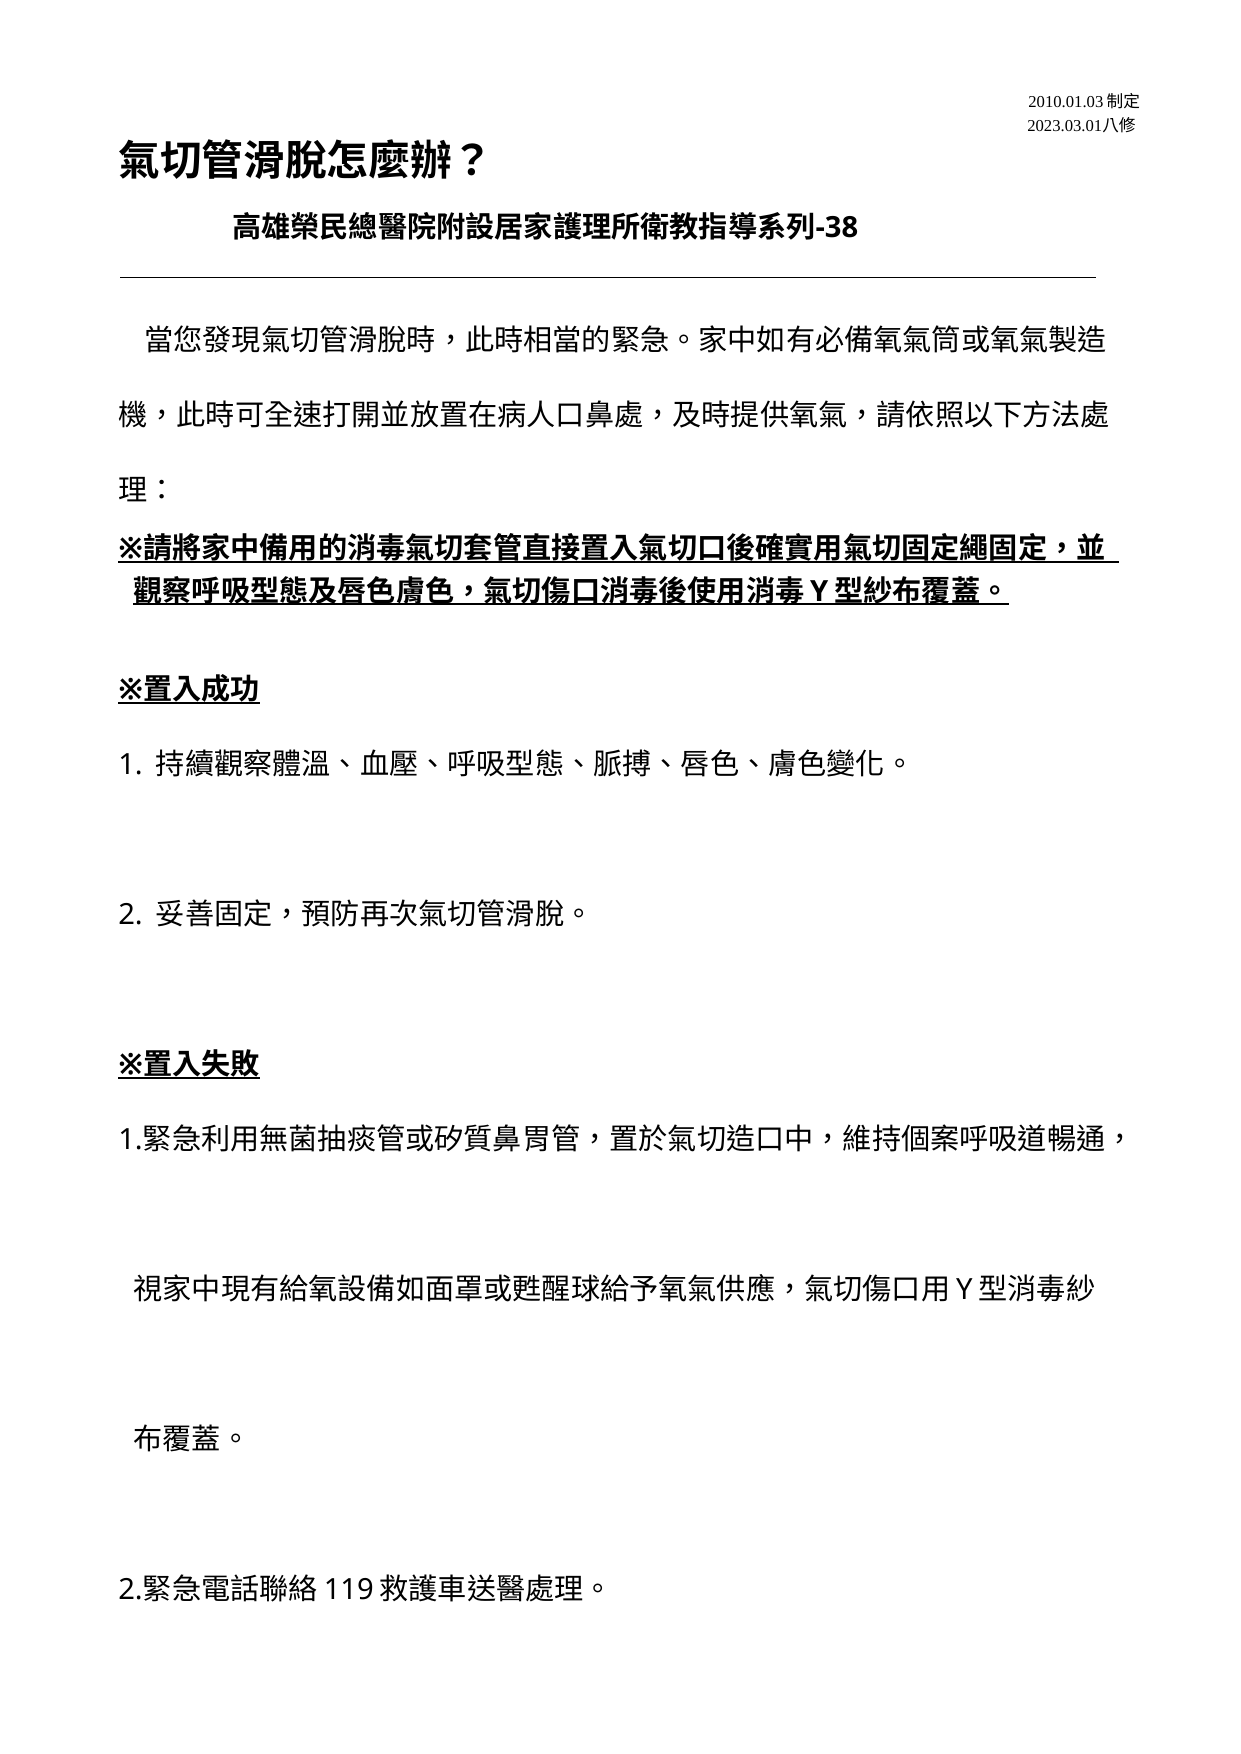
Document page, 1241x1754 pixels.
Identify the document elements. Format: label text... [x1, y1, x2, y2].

text ※置入失敗 [118, 1024, 1122, 1099]
text 高雄榮民總醫院附設居家護理所衛教指導系列-38 [118, 187, 1122, 262]
text 2.緊急電話聯絡119救護車送醫處理。 [118, 1549, 1122, 1624]
text 觀察呼吸型態及唇色膚色，氣切傷口消毒後使用消毒Y型紗布覆蓋。 [118, 567, 1122, 609]
text 視家中現有給氧設備如面罩或甦醒球給予氧氣供應，氣切傷口用Y型消毒紗 [118, 1249, 1122, 1324]
text ※置入成功 [118, 649, 1122, 724]
text 布覆蓋。 [118, 1399, 1122, 1474]
list 妥善固定，預防再次氣切管滑脫。 [118, 874, 1122, 949]
text 氣切管滑脫怎麼辦？ [118, 81, 1166, 187]
text ※請將家中備用的消毒氣切套管直接置入氣切口後確實用氣切固定繩固定，並 [118, 525, 1122, 567]
text 當您發現氣切管滑脫時，此時相當的緊急。家中如有必備氧氣筒或氧氣製造機，此時可全速打開並放置在病人口鼻處，及時提供氧氣，請依照以下方法處理： [118, 300, 1122, 525]
text 2010.01.03制定 [1023, 88, 1151, 112]
text 1.緊急利用無菌抽痰管或矽質鼻胃管，置於氣切造口中，維持個案呼吸道暢通， [118, 1099, 1122, 1174]
text 2023.03.01八修 [1023, 112, 1151, 137]
list 持續觀察體溫、血壓、呼吸型態、脈搏、唇色、膚色變化。 [118, 724, 1122, 799]
